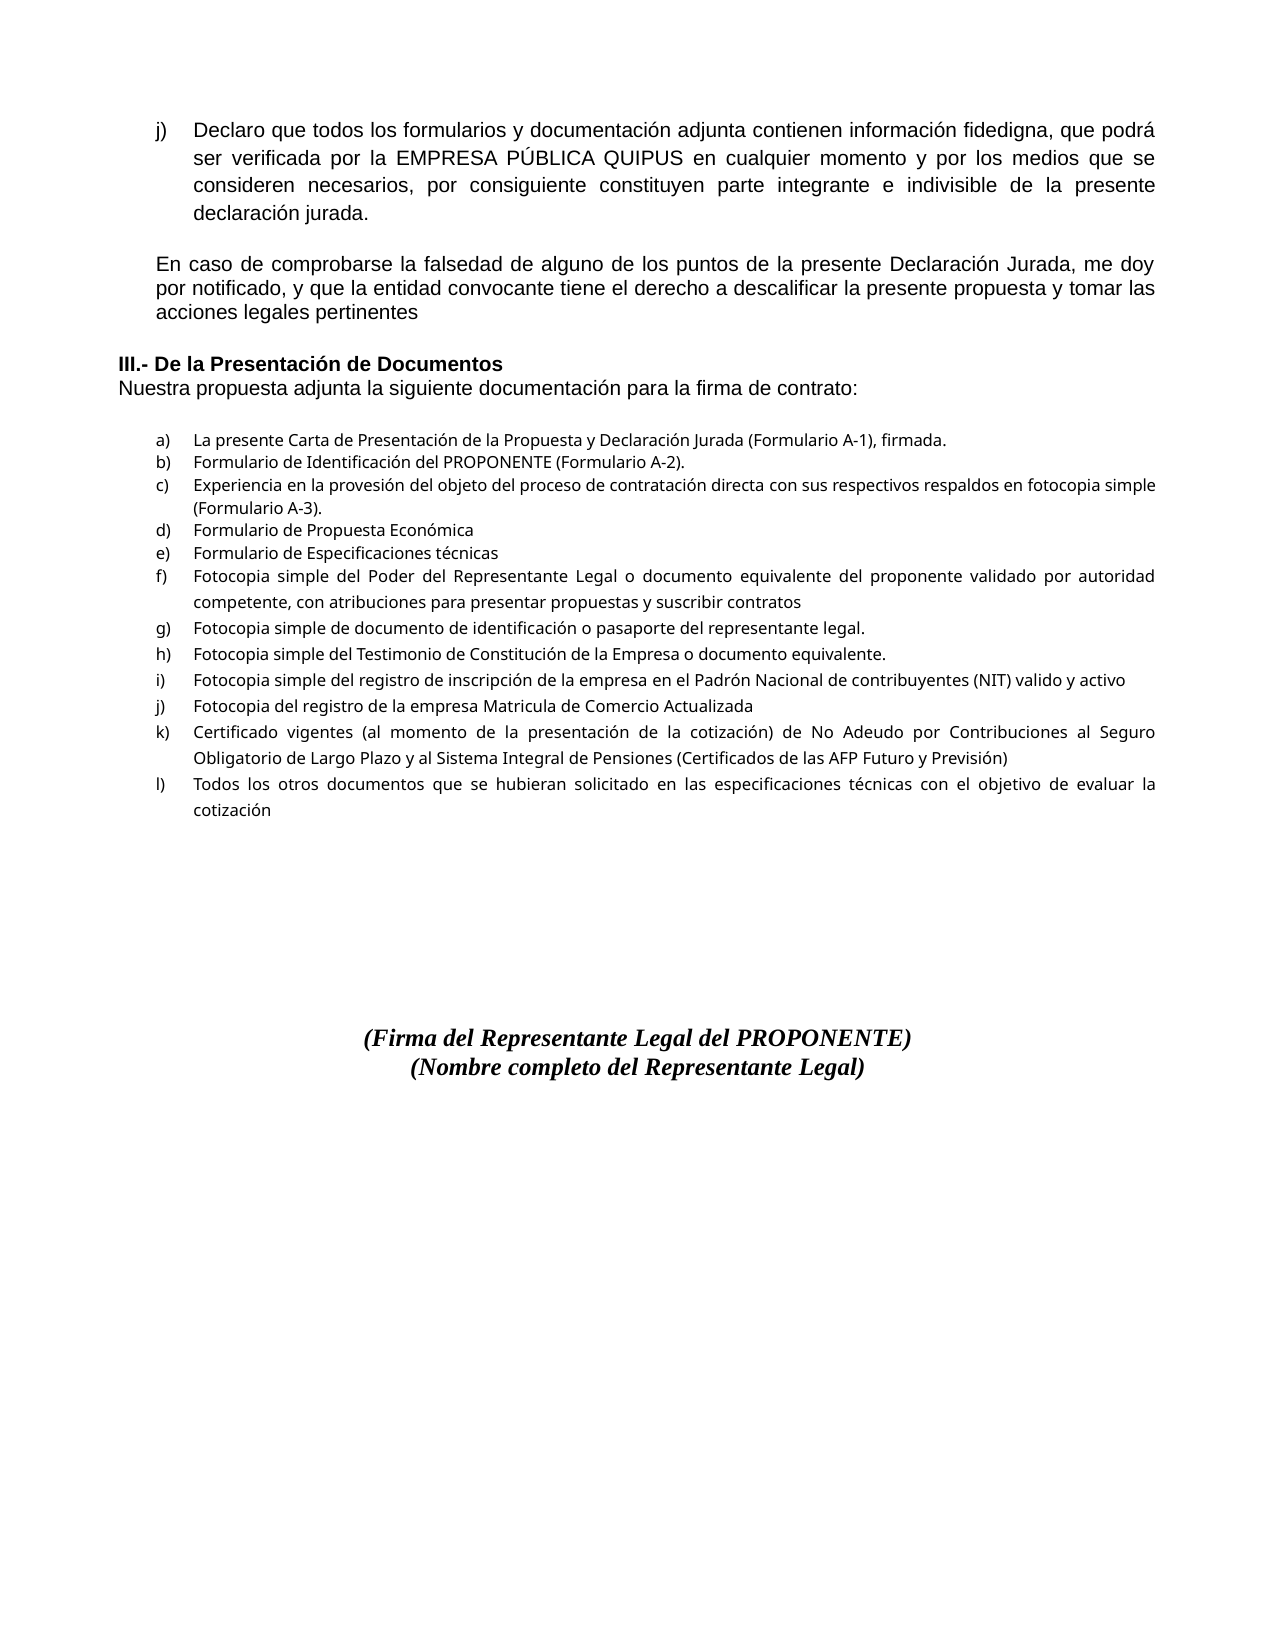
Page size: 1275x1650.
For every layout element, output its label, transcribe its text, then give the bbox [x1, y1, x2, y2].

list Formulario de Especificaciones técnicas [156, 542, 1157, 564]
list Experiencia en la provesión del objeto del proceso de contratación directa con sus respectivos respaldos en fotocopia simple (Formulario A-3). [156, 473, 1157, 519]
text (Firma del Representante Legal del PROPONENTE) [118, 1023, 1157, 1052]
list Todos los otros documentos que se hubieran solicitado en las especificaciones técnicas con el objetivo de evaluar la cotización [156, 773, 1157, 821]
text Nuestra propuesta adjunta la siguiente documentación para la firma de contrato: [118, 375, 1148, 399]
list Certificado vigentes (al momento de la presentación de la cotización) de No Adeudo por Contribuciones al Seguro Obligatorio de Largo Plazo y al Sistema Integral de Pensiones (Certificados de las AFP Futuro y Previsión) [156, 721, 1157, 769]
list Fotocopia simple del Poder del Representante Legal o documento equivalente del proponente validado por autoridad competente, con atribuciones para presentar propuestas y suscribir contratos [156, 564, 1157, 613]
list Fotocopia simple del Testimonio de Constitución de la Empresa o documento equivalente. [156, 642, 1157, 665]
list Fotocopia del registro de la empresa Matricula de Comercio Actualizada [156, 694, 1157, 717]
list Formulario de Propuesta Económica [156, 519, 1157, 542]
text En caso de comprobarse la falsedad de alguno de los puntos de la presente Declaración Jurada, me doy por notificado, y que la entidad convocante tiene el derecho a descalificar la presente propuesta y tomar las acciones legales pertinentes [156, 252, 1157, 324]
list Formulario de Identificación del PROPONENTE (Formulario A-2). [156, 451, 1157, 473]
text (Nombre completo del Representante Legal) [118, 1052, 1157, 1081]
list Declaro que todos los formularios y documentación adjunta contienen información fidedigna, que podrá ser verificada por la EMPRESA PÚBLICA QUIPUS en cualquier momento y por los medios que se consideren necesarios, por consiguiente constituyen parte integrante e indivisible de la presente declaración jurada. [156, 118, 1157, 224]
list La presente Carta de Presentación de la Propuesta y Declaración Jurada (Formulario A-1), firmada. [156, 428, 1157, 451]
list Fotocopia simple del registro de inscripción de la empresa en el Padrón Nacional de contribuyentes (NIT) valido y activo [156, 668, 1157, 691]
text III.- De la Presentación de Documentos [118, 351, 1159, 375]
list Fotocopia simple de documento de identificación o pasaporte del representante legal. [156, 616, 1157, 639]
